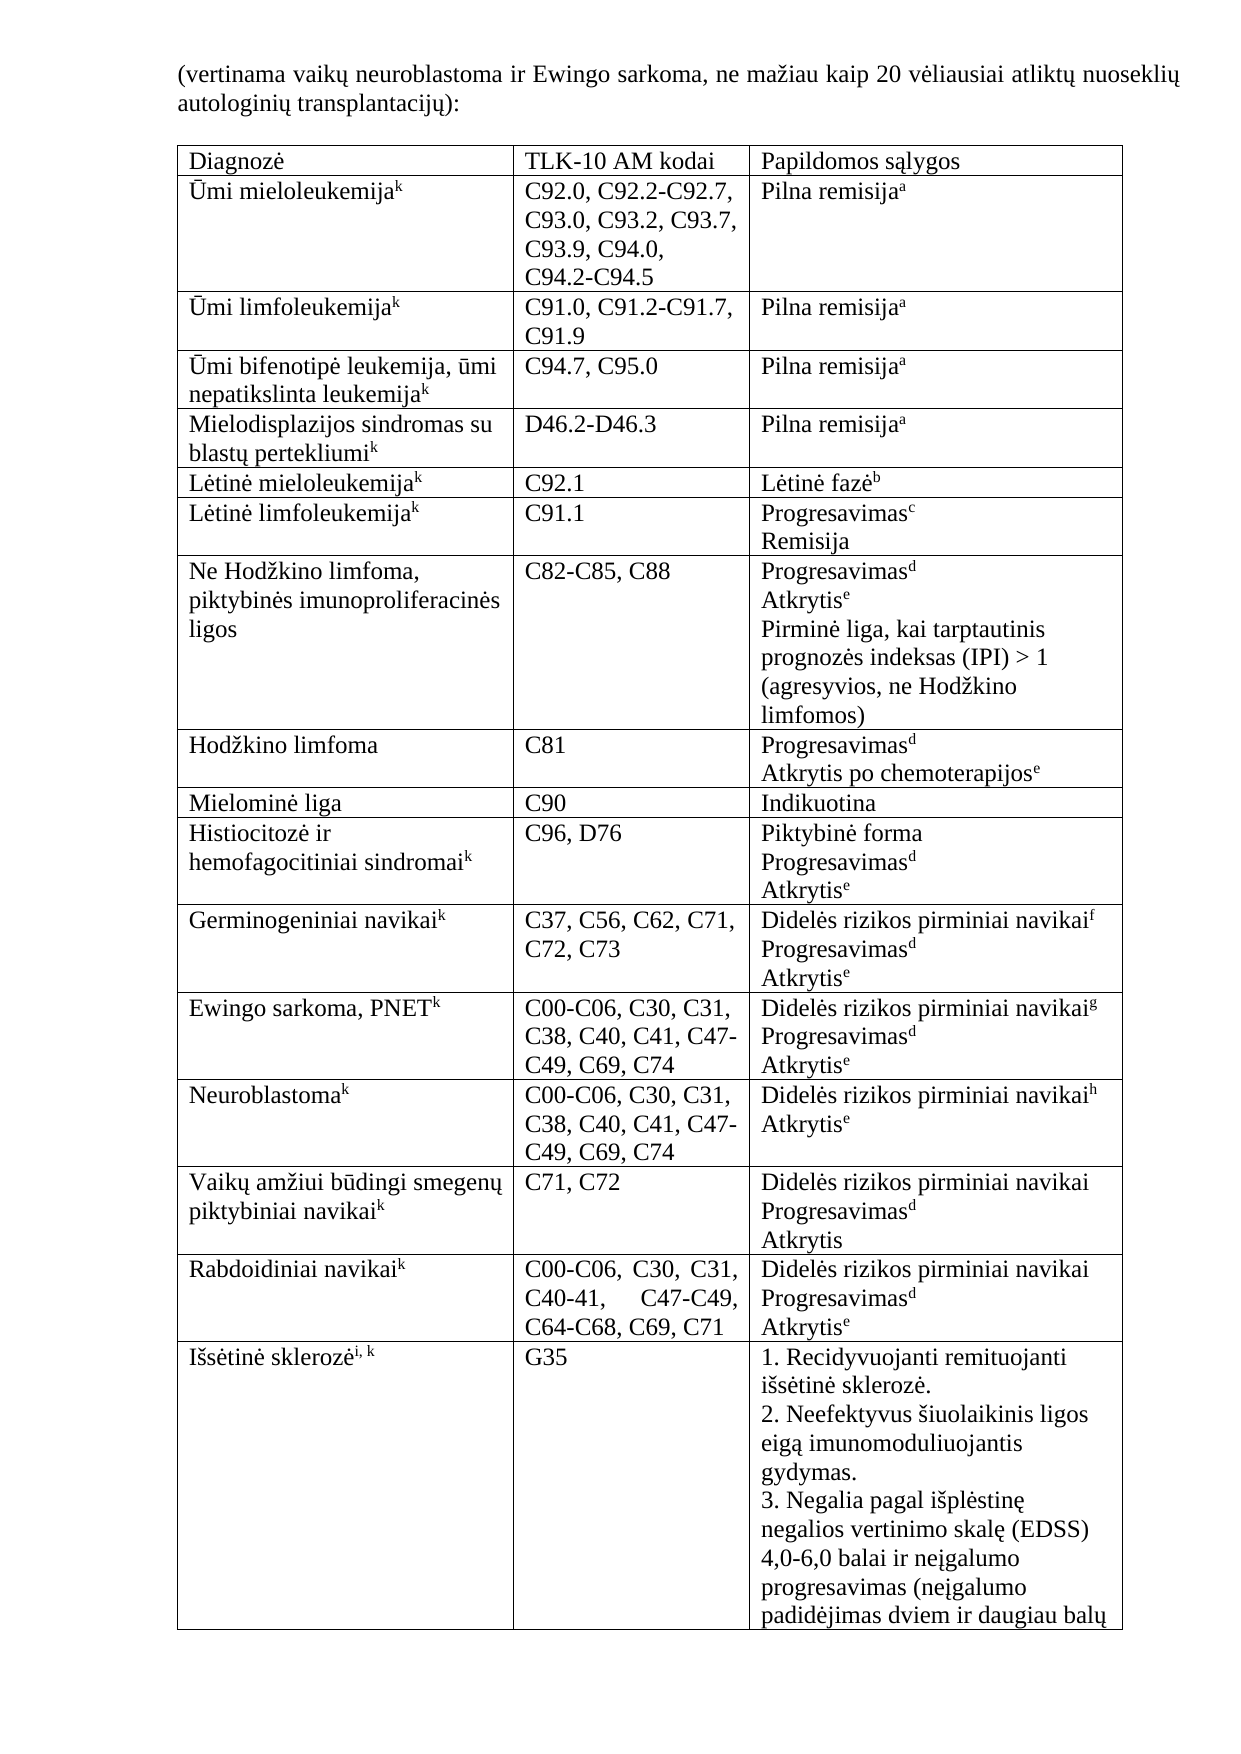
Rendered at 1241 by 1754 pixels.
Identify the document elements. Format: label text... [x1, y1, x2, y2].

table_cell Pilna remisijaa [750, 292, 1122, 350]
table_cell Neuroblastomak [178, 1080, 513, 1166]
table_cell Lėtinė mieloleukemijak [178, 468, 513, 497]
table_header TLK-10 AM kodai [514, 146, 749, 175]
table_cell Rabdoidiniai navikaik [178, 1255, 513, 1341]
table_cell C91.1 [514, 498, 749, 555]
table_cell Didelės rizikos pirminiai navikai Progresavimasd Atkrytis [750, 1167, 1122, 1253]
table_cell Didelės rizikos pirminiai navikaif Progresavimasd Atkrytise [750, 905, 1122, 992]
table_cell G35 [514, 1342, 749, 1629]
table_cell Pilna remisijaa [750, 176, 1122, 291]
table_cell Histiocitozė ir hemofagocitiniai sindromaik [178, 818, 513, 904]
table_cell C71, C72 [514, 1167, 749, 1253]
table_cell C00-C06, C30, C31, C38, C40, C41, C47-C49, C69, C74 [514, 993, 749, 1079]
table_cell Ne Hodžkino limfoma, piktybinės imunoproliferacinės ligos [178, 556, 513, 729]
table_cell Ūmi mieloleukemijak [178, 176, 513, 291]
text (vertinama vaikų neuroblastoma ir Ewingo sarkoma, ne mažiau kaip 20 vėliausiai atliktų nuoseklių autologinių transplantacijų): [177, 59, 1181, 117]
table_cell C90 [514, 788, 749, 817]
table_cell Ūmi bifenotipė leukemija, ūmi nepatikslinta leukemijak [178, 351, 513, 408]
table_cell C00-C06, C30, C31, C40-41, C47-C49, C64-C68, C69, C71 [514, 1255, 749, 1341]
table_cell C37, C56, C62, C71, C72, C73 [514, 905, 749, 992]
table_cell C92.0, C92.2-C92.7, C93.0, C93.2, C93.7, C93.9, C94.0, C94.2-C94.5 [514, 176, 749, 291]
table_cell C92.1 [514, 468, 749, 497]
table_cell Lėtinė fazėb [750, 468, 1122, 497]
table_cell Progresavimasd Atkrytis po chemoterapijose [750, 730, 1122, 787]
table_cell Hodžkino limfoma [178, 730, 513, 787]
table_cell Indikuotina [750, 788, 1122, 817]
table_cell Vaikų amžiui būdingi smegenų piktybiniai navikaik [178, 1167, 513, 1253]
table_cell C82-C85, C88 [514, 556, 749, 729]
table_cell C81 [514, 730, 749, 787]
table_cell Mielominė liga [178, 788, 513, 817]
table_cell Mielodisplazijos sindromas su blastų pertekliumik [178, 409, 513, 467]
table_cell Progresavimasd Atkrytise Pirminė liga, kai tarptautinis prognozės indeksas (IPI) > 1 (agresyvios, ne Hodžkino limfomos) [750, 556, 1122, 729]
table_cell Germinogeniniai navikaik [178, 905, 513, 992]
table_header Papildomos sąlygos [750, 146, 1122, 175]
table_cell Piktybinė forma Progresavimasd Atkrytise [750, 818, 1122, 904]
table_cell Didelės rizikos pirminiai navikaih Atkrytise [750, 1080, 1122, 1166]
table_cell C91.0, C91.2-C91.7, C91.9 [514, 292, 749, 350]
table_cell Pilna remisijaa [750, 409, 1122, 467]
table_cell C00-C06, C30, C31, C38, C40, C41, C47-C49, C69, C74 [514, 1080, 749, 1166]
table_cell D46.2-D46.3 [514, 409, 749, 467]
table_cell C96, D76 [514, 818, 749, 904]
table_header Diagnozė [178, 146, 513, 175]
table_cell C94.7, C95.0 [514, 351, 749, 408]
table_cell 1. Recidyvuojanti remituojanti išsėtinė sklerozė. 2. Neefektyvus šiuolaikinis ligos eigą imunomoduliuojantis gydymas. 3. Negalia pagal išplėstinę negalios vertinimo skalę (EDSS) 4,0-6,0 balai ir neįgalumo progresavimas (neįgalumo padidėjimas dviem ir daugiau balų [750, 1342, 1122, 1629]
table_cell Lėtinė limfoleukemijak [178, 498, 513, 555]
table_cell Didelės rizikos pirminiai navikaig Progresavimasd Atkrytise [750, 993, 1122, 1079]
table_cell Progresavimasc Remisija [750, 498, 1122, 555]
table_cell Išsėtinė sklerozėi, k [178, 1342, 513, 1629]
table_cell Ūmi limfoleukemijak [178, 292, 513, 350]
table_cell Pilna remisijaa [750, 351, 1122, 408]
table_cell Ewingo sarkoma, PNETk [178, 993, 513, 1079]
table_cell Didelės rizikos pirminiai navikai Progresavimasd Atkrytise [750, 1255, 1122, 1341]
